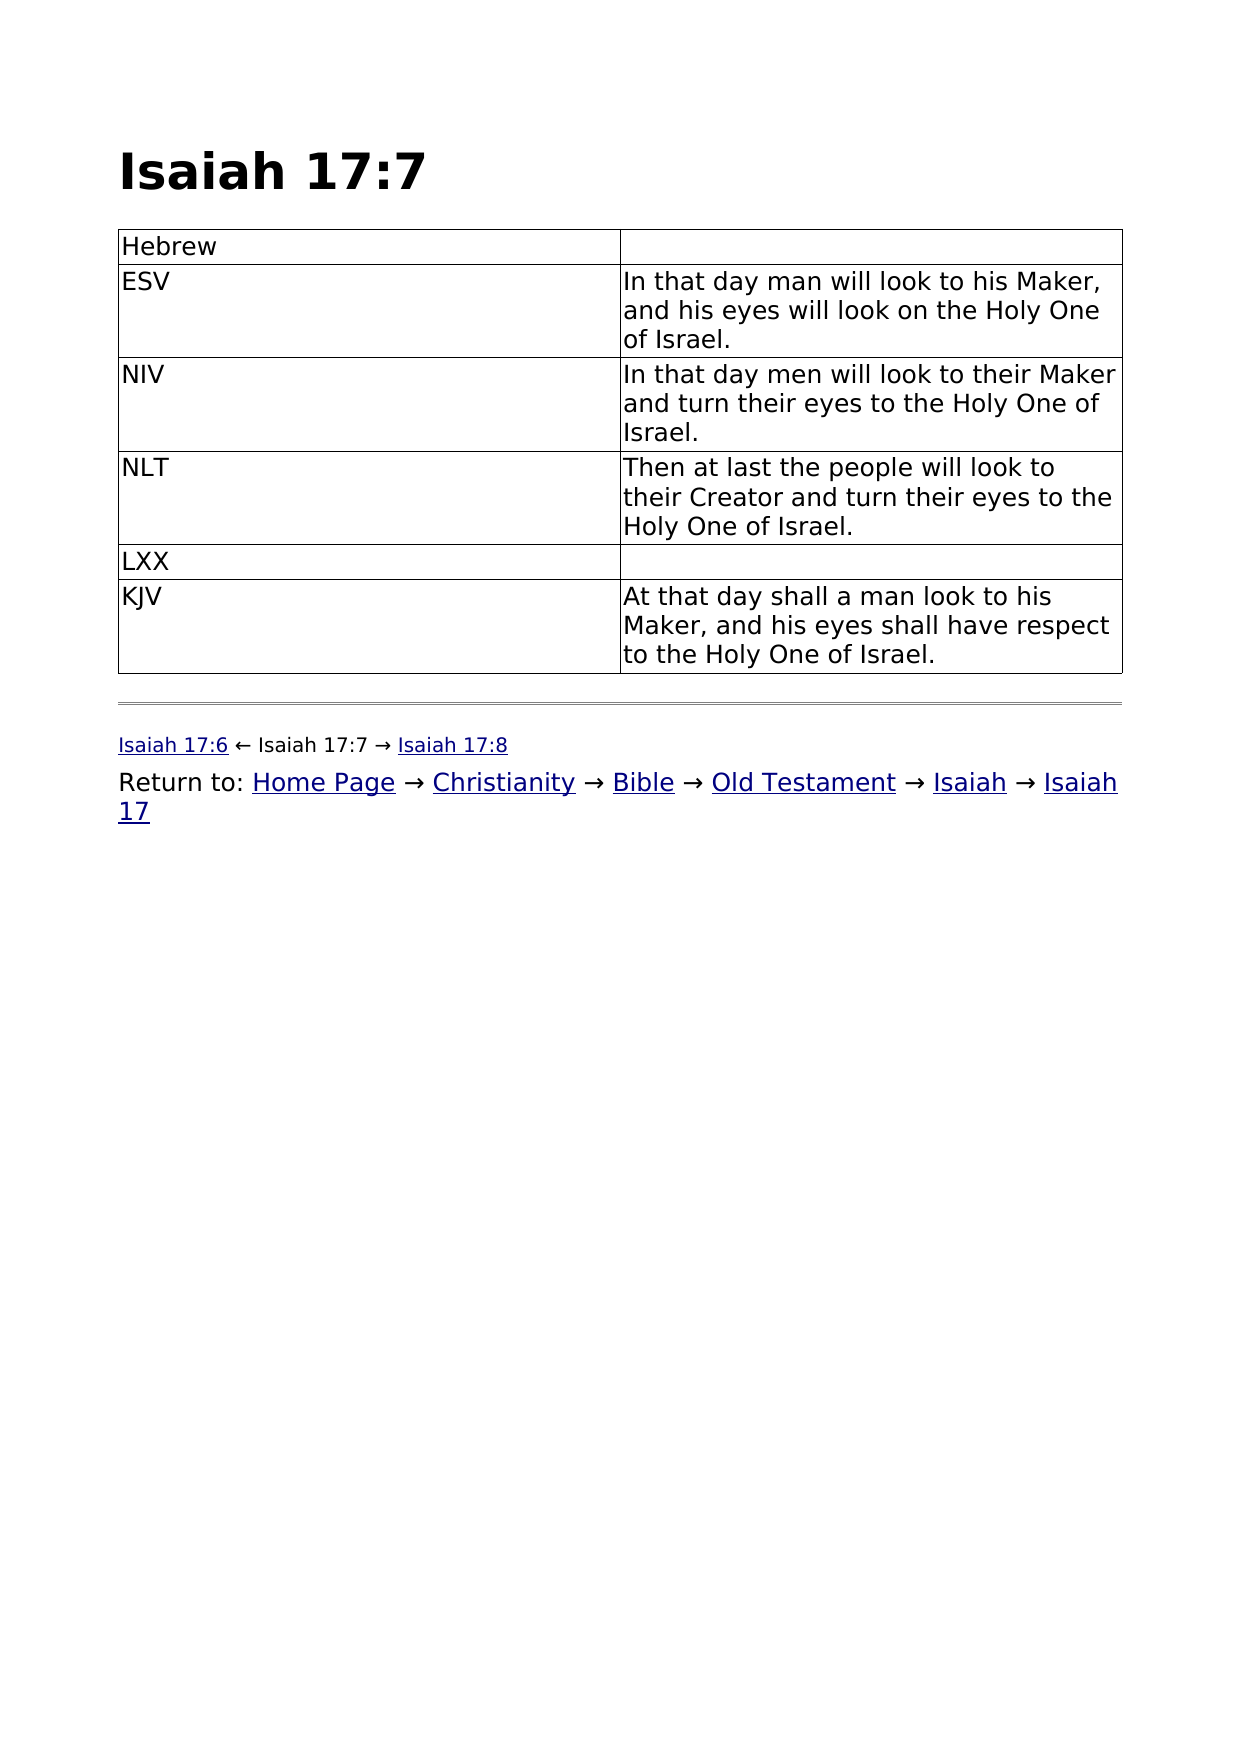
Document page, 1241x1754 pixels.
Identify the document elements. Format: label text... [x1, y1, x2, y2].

table_cell In that day man will look to his Maker, and his eyes will look on the Holy One of Israel. [621, 265, 1122, 357]
table_cell At that day shall a man look to his Maker, and his eyes shall have respect to the Holy One of Israel. [621, 580, 1122, 673]
subtitle Isaiah 17:7 [118, 143, 1122, 201]
table_cell Then at last the people will look to their Creator and turn their eyes to the Holy One of Israel. [621, 452, 1122, 544]
table_cell [621, 545, 1122, 579]
table_cell In that day men will look to their Maker and turn their eyes to the Holy One of Israel. [621, 358, 1122, 451]
table_cell ESV [119, 265, 620, 357]
text Isaiah 17:6 ← Isaiah 17:7 → Isaiah 17:8 [118, 734, 1122, 768]
table_cell NLT [119, 452, 620, 544]
table_cell NIV [119, 358, 620, 451]
table_header Hebrew [119, 230, 620, 264]
table_cell LXX [119, 545, 620, 579]
text Return to: Home Page → Christianity → Bible → Old Testament → Isaiah → Isaiah 17 [118, 768, 1122, 826]
table_cell KJV [119, 580, 620, 673]
table_header [621, 230, 1122, 264]
